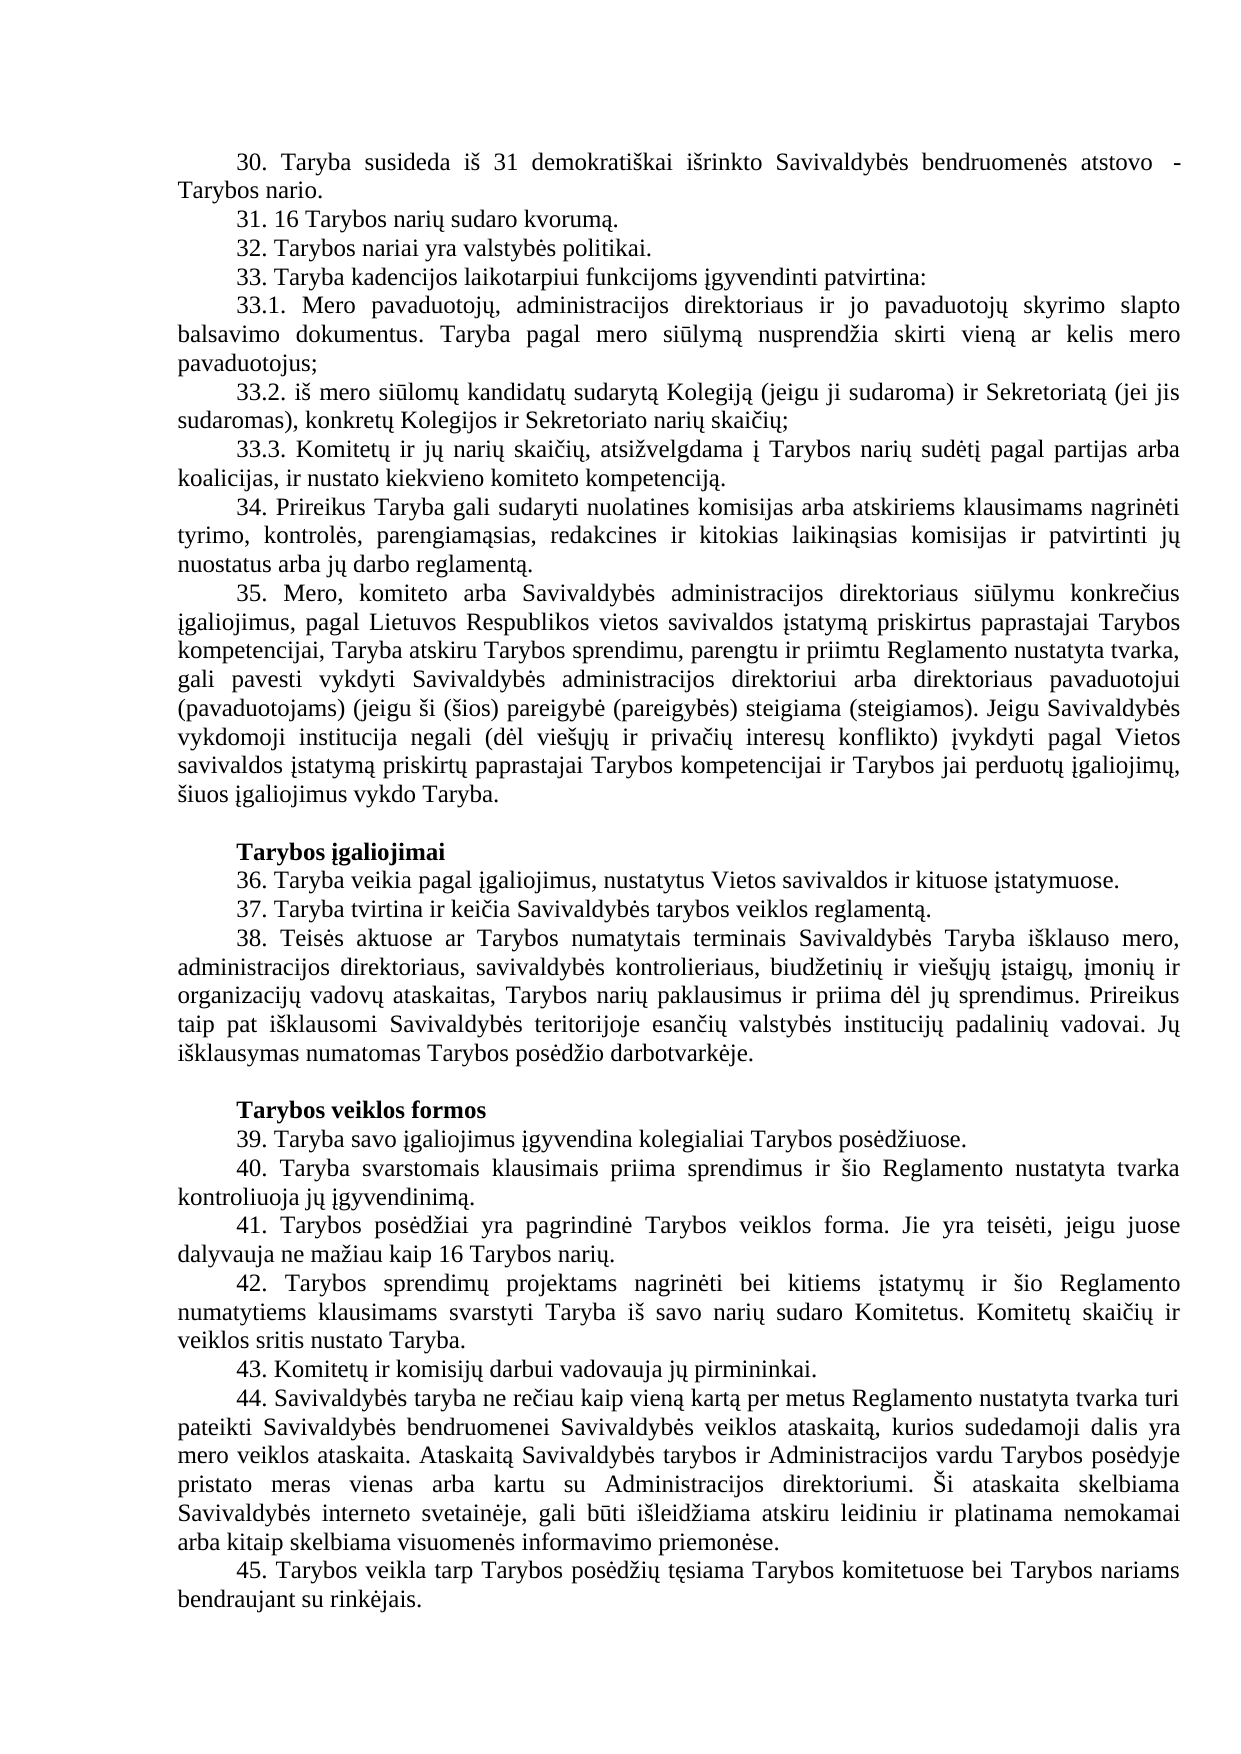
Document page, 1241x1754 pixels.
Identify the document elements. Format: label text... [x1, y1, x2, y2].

text 38. Teisės aktuose ar Tarybos numatytais terminais Savivaldybės Taryba išklauso mero, administracijos direktoriaus, savivaldybės kontrolieriaus, biudžetinių ir viešųjų įstaigų, įmonių ir organizacijų vadovų ataskaitas, Tarybos narių paklausimus ir priima dėl jų sprendimus. Prireikus taip pat išklausomi Savivaldybės teritorijoje esančių valstybės institucijų padalinių vadovai. Jų išklausymas numatomas Tarybos posėdžio darbotvarkėje. [177, 923, 1181, 1067]
text 35. Mero, komiteto arba Savivaldybės administracijos direktoriaus siūlymu konkrečius įgaliojimus, pagal Lietuvos Respublikos vietos savivaldos įstatymą priskirtus paprastajai Tarybos kompetencijai, Taryba atskiru Tarybos sprendimu, parengtu ir priimtu Reglamento nustatyta tvarka, gali pavesti vykdyti Savivaldybės administracijos direktoriui arba direktoriaus pavaduotojui (pavaduotojams) (jeigu ši (šios) pareigybė (pareigybės) steigiama (steigiamos). Jeigu Savivaldybės vykdomoji institucija negali (dėl viešųjų ir privačių interesų konflikto) įvykdyti pagal Vietos savivaldos įstatymą priskirtų paprastajai Tarybos kompetencijai ir Tarybos jai perduotų įgaliojimų, šiuos įgaliojimus vykdo Taryba. [177, 578, 1181, 808]
text 42. Tarybos sprendimų projektams nagrinėti bei kitiems įstatymų ir šio Reglamento numatytiems klausimams svarstyti Taryba iš savo narių sudaro Komitetus. Komitetų skaičių ir veiklos sritis nustato Taryba. [177, 1268, 1181, 1354]
text Tarybos įgaliojimai [177, 837, 1181, 866]
text 30. Taryba susideda iš 31 demokratiškai išrinkto Savivaldybės bendruomenės atstovo - Tarybos nario. [177, 147, 1181, 204]
text 40. Taryba svarstomais klausimais priima sprendimus ir šio Reglamento nustatyta tvarka kontroliuoja jų įgyvendinimą. [177, 1153, 1181, 1211]
text 33. Taryba kadencijos laikotarpiui funkcijoms įgyvendinti patvirtina: [177, 262, 1181, 291]
text 32. Tarybos nariai yra valstybės politikai. [177, 233, 1181, 262]
text 33.2. iš mero siūlomų kandidatų sudarytą Kolegiją (jeigu ji sudaroma) ir Sekretoriatą (jei jis sudaromas), konkretų Kolegijos ir Sekretoriato narių skaičių; [177, 377, 1181, 434]
text 41. Tarybos posėdžiai yra pagrindinė Tarybos veiklos forma. Jie yra teisėti, jeigu juose dalyvauja ne mažiau kaip 16 Tarybos narių. [177, 1211, 1181, 1268]
text 43. Komitetų ir komisijų darbui vadovauja jų pirmininkai. [177, 1354, 1181, 1383]
text 31. 16 Tarybos narių sudaro kvorumą. [177, 204, 1181, 233]
text 33.3. Komitetų ir jų narių skaičių, atsižvelgdama į Tarybos narių sudėtį pagal partijas arba koalicijas, ir nustato kiekvieno komiteto kompetenciją. [177, 434, 1181, 492]
text 37. Taryba tvirtina ir keičia Savivaldybės tarybos veiklos reglamentą. [177, 894, 1181, 923]
text 36. Taryba veikia pagal įgaliojimus, nustatytus Vietos savivaldos ir kituose įstatymuose. [177, 866, 1181, 894]
text 33.1. Mero pavaduotojų, administracijos direktoriaus ir jo pavaduotojų skyrimo slapto balsavimo dokumentus. Taryba pagal mero siūlymą nusprendžia skirti vieną ar kelis mero pavaduotojus; [177, 291, 1181, 377]
text 34. Prireikus Taryba gali sudaryti nuolatines komisijas arba atskiriems klausimams nagrinėti tyrimo, kontrolės, parengiamąsias, redakcines ir kitokias laikinąsias komisijas ir patvirtinti jų nuostatus arba jų darbo reglamentą. [177, 492, 1181, 578]
text Tarybos veiklos formos [177, 1096, 1181, 1124]
text 44. Savivaldybės taryba ne rečiau kaip vieną kartą per metus Reglamento nustatyta tvarka turi pateikti Savivaldybės bendruomenei Savivaldybės veiklos ataskaitą, kurios sudedamoji dalis yra mero veiklos ataskaita. Ataskaitą Savivaldybės tarybos ir Administracijos vardu Tarybos posėdyje pristato meras vienas arba kartu su Administracijos direktoriumi. Ši ataskaita skelbiama Savivaldybės interneto svetainėje, gali būti išleidžiama atskiru leidiniu ir platinama nemokamai arba kitaip skelbiama visuomenės informavimo priemonėse. [177, 1383, 1181, 1556]
text 39. Taryba savo įgaliojimus įgyvendina kolegialiai Tarybos posėdžiuose. [177, 1124, 1181, 1153]
text 45. Tarybos veikla tarp Tarybos posėdžių tęsiama Tarybos komitetuose bei Tarybos nariams bendraujant su rinkėjais. [177, 1556, 1181, 1613]
